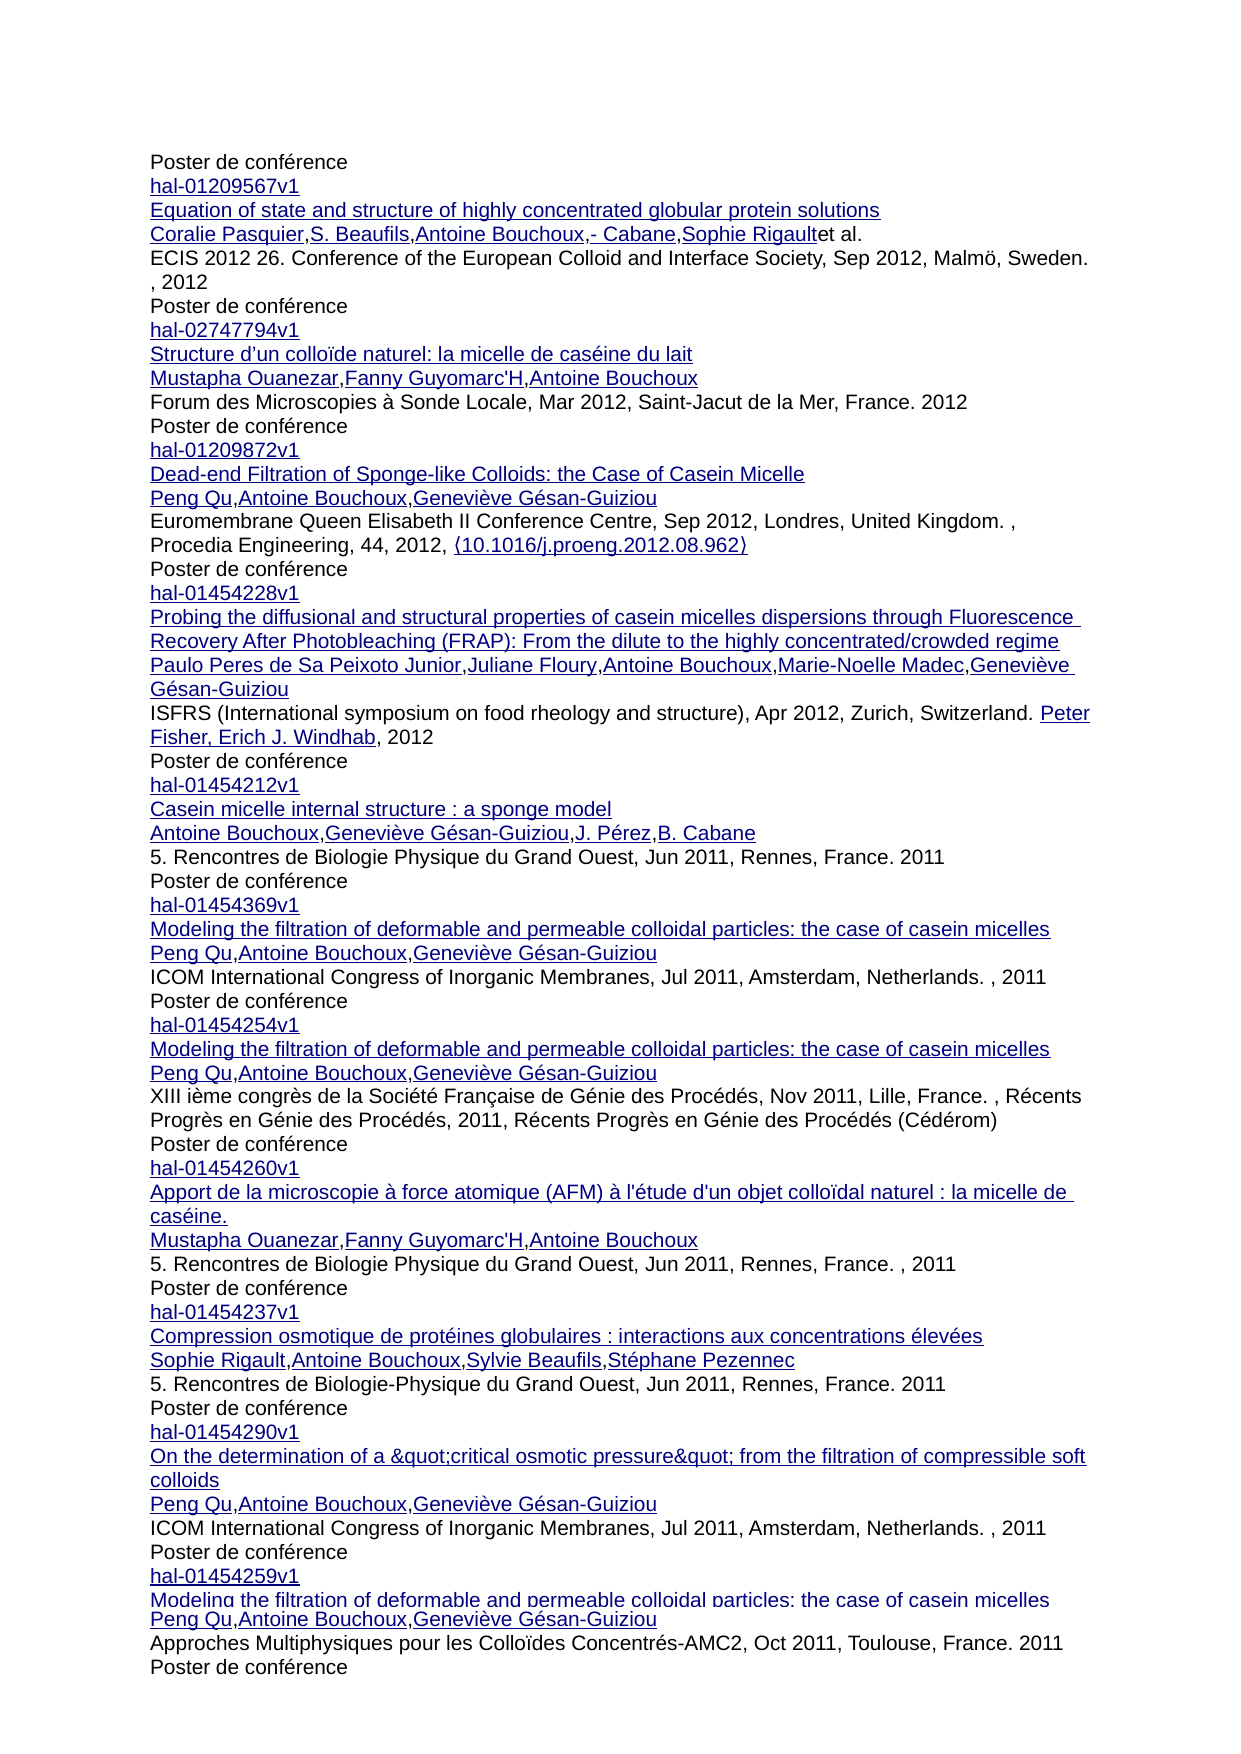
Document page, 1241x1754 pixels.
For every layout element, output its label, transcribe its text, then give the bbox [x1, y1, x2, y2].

table_cell Modeling the filtration of deformable and permeable colloidal particles: the case of casein micelles Peng Qu,Antoine Bouchoux,Geneviève Gésan-Guiziou ICOM International Congress of Inorganic Membranes, Jul 2011, Amsterdam, Netherlands. , 2011 Poster de conférence hal-01454254v1 [150, 917, 1090, 1036]
table_cell Apport de la microscopie à force atomique (AFM) à l'étude d'un objet colloïdal naturel : la micelle de caséine. Mustapha Ouanezar,Fanny Guyomarc'H,Antoine Bouchoux 5. Rencontres de Biologie Physique du Grand Ouest, Jun 2011, Rennes, France. , 2011 Poster de conférence hal-01454237v1 [150, 1180, 1090, 1324]
table_cell Dead-end Filtration of Sponge-like Colloids: the Case of Casein Micelle Peng Qu,Antoine Bouchoux,Geneviève Gésan-Guiziou Euromembrane Queen Elisabeth II Conference Centre, Sep 2012, Londres, United Kingdom. , Procedia Engineering, 44, 2012, ⟨10.1016/j.proeng.2012.08.962⟩ Poster de conférence hal-01454228v1 [150, 461, 1090, 605]
table_cell On the determination of a &quot;critical osmotic pressure&quot; from the filtration of compressible soft colloids Peng Qu,Antoine Bouchoux,Geneviève Gésan-Guiziou ICOM International Congress of Inorganic Membranes, Jul 2011, Amsterdam, Netherlands. , 2011 Poster de conférence hal-01454259v1 [150, 1444, 1090, 1587]
table_cell Casein micelle internal structure : a sponge model Antoine Bouchoux,Geneviève Gésan-Guiziou,J. Pérez,B. Cabane 5. Rencontres de Biologie Physique du Grand Ouest, Jun 2011, Rennes, France. 2011 Poster de conférence hal-01454369v1 [150, 797, 1090, 917]
table_cell Poster de conférence hal-01209567v1 [150, 150, 1090, 198]
table_cell Probing the diffusional and structural properties of casein micelles dispersions through Fluorescence Recovery After Photobleaching (FRAP): From the dilute to the highly concentrated/crowded regime Paulo Peres de Sa Peixoto Junior,Juliane Floury,Antoine Bouchoux,Marie-Noelle Madec,Geneviève Gésan-Guiziou ISFRS (International symposium on food rheology and structure), Apr 2012, Zurich, Switzerland. Peter Fisher, Erich J. Windhab, 2012 Poster de conférence hal-01454212v1 [150, 605, 1090, 797]
table_cell Modeling the filtration of deformable and permeable colloidal particles: the case of casein micelles Peng Qu,Antoine Bouchoux,Geneviève Gésan-Guiziou Approches Multiphysiques pour les Colloïdes Concentrés-AMC2, Oct 2011, Toulouse, France. 2011 Poster de conférence [150, 1588, 1090, 1679]
table_cell Structure d’un colloïde naturel: la micelle de caséine du lait Mustapha Ouanezar,Fanny Guyomarc'H,Antoine Bouchoux Forum des Microscopies à Sonde Locale, Mar 2012, Saint-Jacut de la Mer, France. 2012 Poster de conférence hal-01209872v1 [150, 342, 1090, 461]
table_cell Compression osmotique de protéines globulaires : interactions aux concentrations élevées Sophie Rigault,Antoine Bouchoux,Sylvie Beaufils,Stéphane Pezennec 5. Rencontres de Biologie-Physique du Grand Ouest, Jun 2011, Rennes, France. 2011 Poster de conférence hal-01454290v1 [150, 1324, 1090, 1444]
table_cell Modeling the filtration of deformable and permeable colloidal particles: the case of casein micelles Peng Qu,Antoine Bouchoux,Geneviève Gésan-Guiziou XIII ième congrès de la Société Française de Génie des Procédés, Nov 2011, Lille, France. , Récents Progrès en Génie des Procédés, 2011, Récents Progrès en Génie des Procédés (Cédérom) Poster de conférence hal-01454260v1 [150, 1036, 1090, 1180]
table_cell Equation of state and structure of highly concentrated globular protein solutions Coralie Pasquier,S. Beaufils,Antoine Bouchoux,- Cabane,Sophie Rigaultet al. ECIS 2012 26. Conference of the European Colloid and Interface Society, Sep 2012, Malmö, Sweden. , 2012 Poster de conférence hal-02747794v1 [150, 198, 1090, 342]
